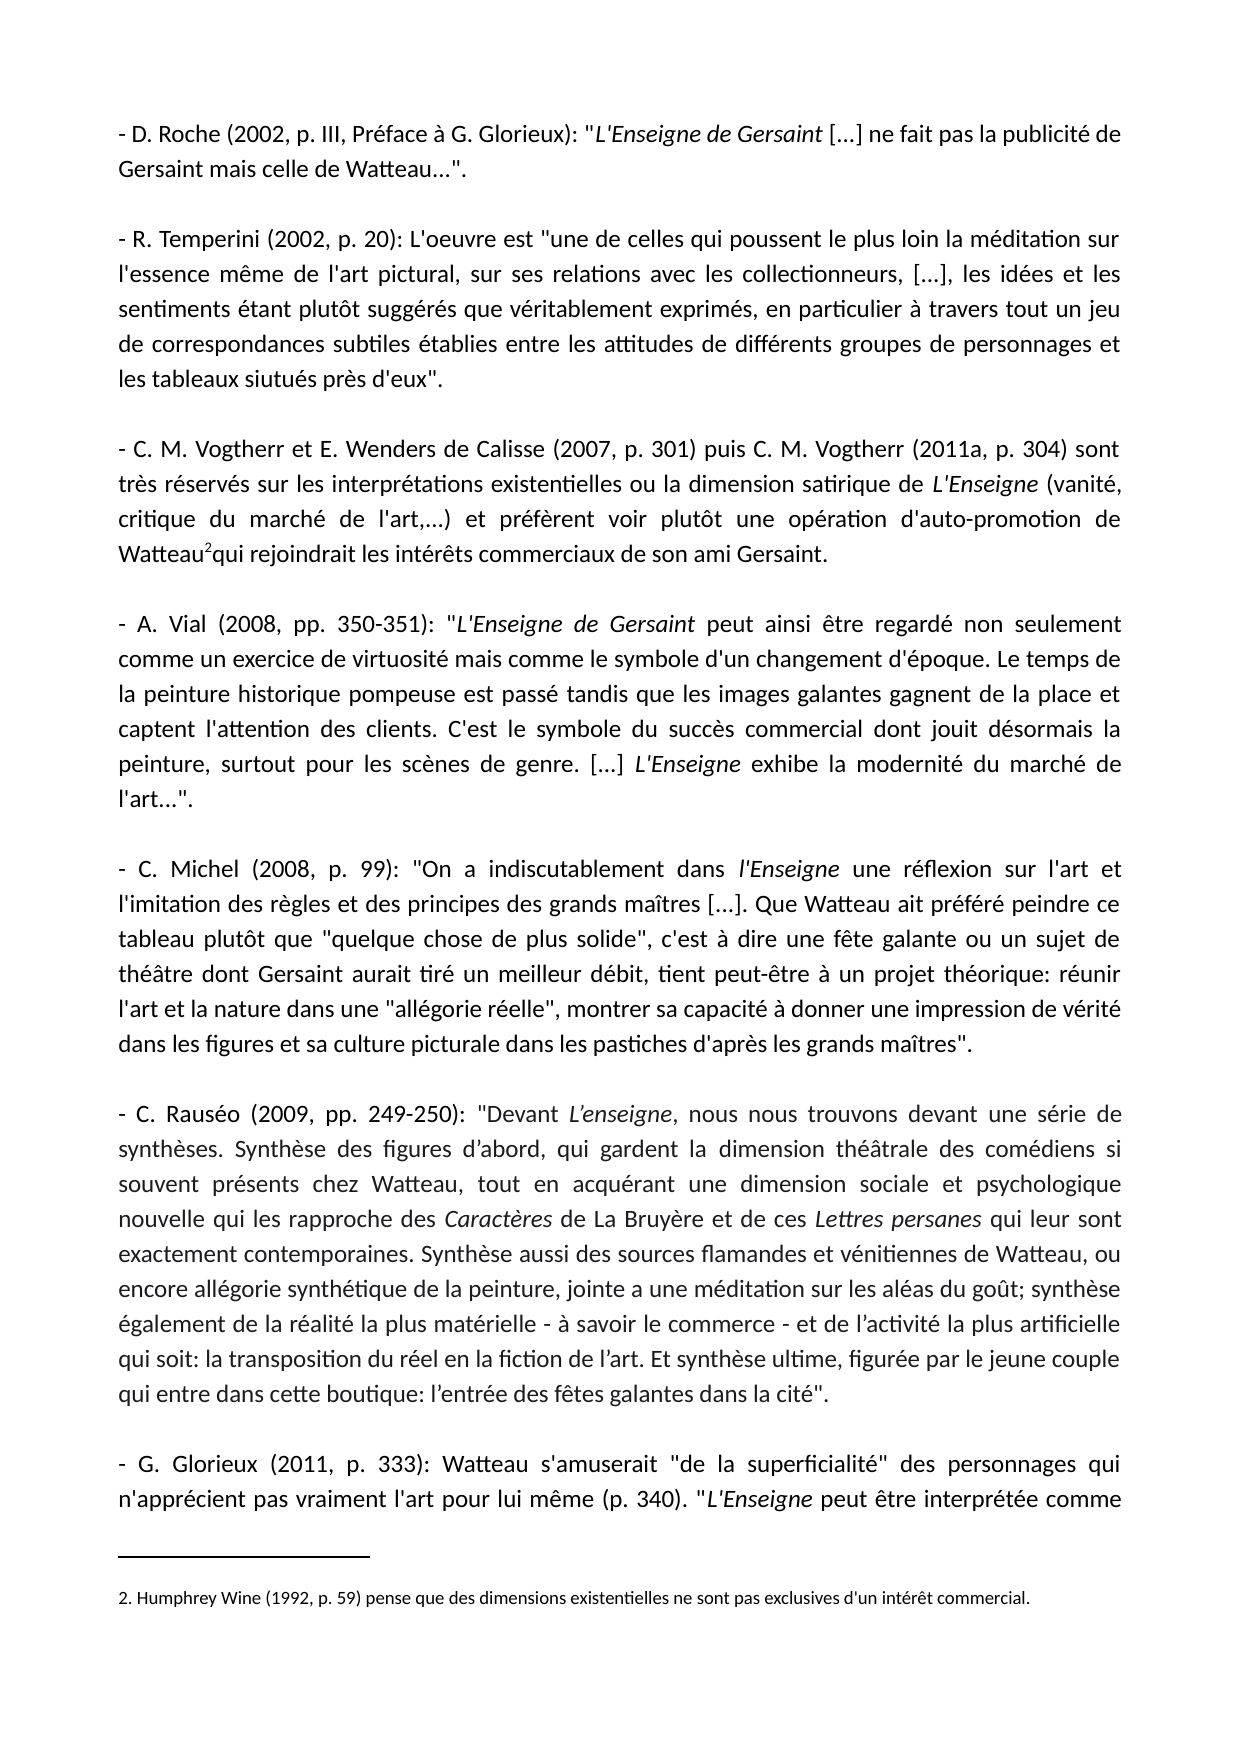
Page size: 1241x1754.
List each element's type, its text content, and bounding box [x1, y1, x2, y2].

text - G. Glorieux (2011, p. 333): Watteau s'amuserait "de la superficialité" des personnages qui n'apprécient pas vraiment l'art pour lui même (p. 340). "L'Enseigne peut être interprétée comme [118, 1448, 1122, 1514]
text - C. M. Vogtherr et E. Wenders de Calisse (2007, p. 301) puis C. M. Vogtherr (2011a, p. 304) sont très réservés sur les interprétations existentielles ou la dimension satirique de L'Enseigne (vanité, critique du marché de l'art,...) et préfèrent voir plutôt une opération d'auto-promotion de Watteauqui rejoindrait les intérêts commerciaux de son ami Gersaint. [118, 433, 1122, 569]
text - D. Roche (2002, p. III, Préface à G. Glorieux): "L'Enseigne de Gersaint [...] ne fait pas la publicité de Gersaint mais celle de Watteau...". [118, 118, 1122, 184]
text - C. Michel (2008, p. 99): "On a indiscutablement dans l'Enseigne une réflexion sur l'art et l'imitation des règles et des principes des grands maîtres [...]. Que Watteau ait préféré peindre ce tableau plutôt que "quelque chose de plus solide", c'est à dire une fête galante ou un sujet de théâtre dont Gersaint aurait tiré un meilleur débit, tient peut-être à un projet théorique: réunir l'art et la nature dans une "allégorie réelle", montrer sa capacité à donner une impression de vérité dans les figures et sa culture picturale dans les pastiches d'après les grands maîtres". [118, 853, 1122, 1059]
text - C. Rauséo (2009, pp. 249-250): "Devant L’enseigne, nous nous trouvons devant une série de synthèses. Synthèse des figures d’abord, qui gardent la dimension théâtrale des comédiens si souvent présents chez Watteau, tout en acquérant une dimension sociale et psychologique nouvelle qui les rapproche des Caractères de La Bruyère et de ces Lettres persanes qui leur sont exactement contemporaines. Synthèse aussi des sources flamandes et vénitiennes de Watteau, ou encore allégorie synthétique de la peinture, jointe a une méditation sur les aléas du goût; synthèse également de la réalité la plus matérielle - à savoir le commerce - et de l’activité la plus artificielle qui soit: la transposition du réel en la fiction de l’art. Et synthèse ultime, figurée par le jeune couple qui entre dans cette boutique: l’entrée des fêtes galantes dans la cité". [118, 1098, 1122, 1409]
text - A. Vial (2008, pp. 350-351): "L'Enseigne de Gersaint peut ainsi être regardé non seulement comme un exercice de virtuosité mais comme le symbole d'un changement d'époque. Le temps de la peinture historique pompeuse est passé tandis que les images galantes gagnent de la place et captent l'attention des clients. C'est le symbole du succès commercial dont jouit désormais la peinture, surtout pour les scènes de genre. [...] L'Enseigne exhibe la modernité du marché de l'art...". [118, 608, 1122, 814]
text - R. Temperini (2002, p. 20): L'oeuvre est "une de celles qui poussent le plus loin la méditation sur l'essence même de l'art pictural, sur ses relations avec les collectionneurs, [...], les idées et les sentiments étant plutôt suggérés que véritablement exprimés, en particulier à travers tout un jeu de correspondances subtiles établies entre les attitudes de différents groupes de personnages et les tableaux siutués près d'eux". [118, 223, 1122, 394]
text . Humphrey Wine (1992, p. 59) pense que des dimensions existentielles ne sont pas exclusives d'un intérêt commercial. [118, 1587, 1122, 1609]
